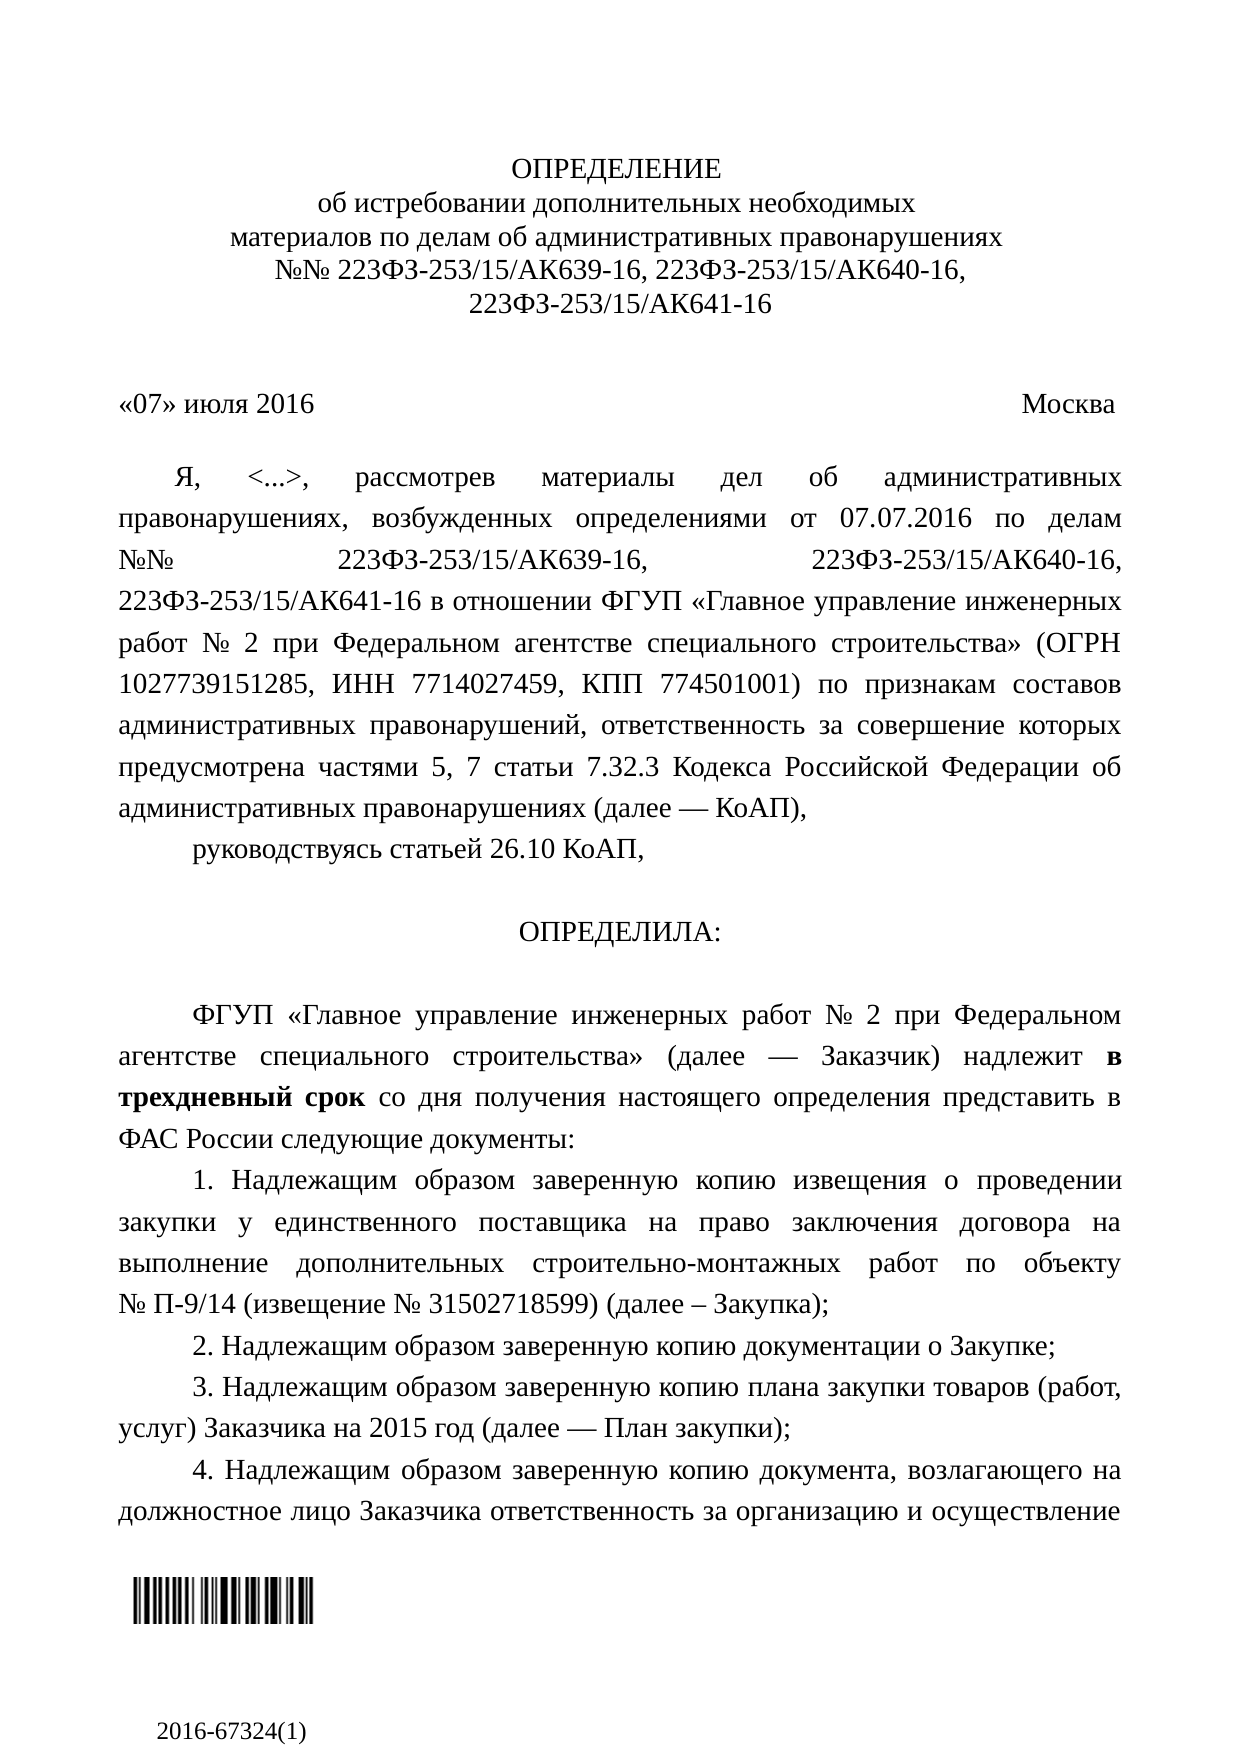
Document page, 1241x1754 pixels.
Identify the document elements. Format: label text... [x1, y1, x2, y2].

text 1. Надлежащим образом заверенную копию извещения о проведении закупки у единственного поставщика на право заключения договора на выполнение дополнительных строительно-монтажных работ по объекту № П-9/14 (извещение № 31502718599) (далее – Закупка); [118, 1157, 1122, 1322]
text «07» июля 2016 Москва [118, 386, 1122, 420]
text Я, <...>, рассмотрев материалы дел об административных правонарушениях, возбужденных определениями от 07.07.2016 по делам №№ 223ФЗ-253/15/АК639-16, 223ФЗ-253/15/АК640-16, 223ФЗ-253/15/АК641-16 в отношении ФГУП «Главное управление инженерных работ № 2 при Федеральном агентстве специального строительства» (ОГРН 1027739151285, ИНН 7714027459, КПП 774501001) по признакам составов административных правонарушений, ответственность за совершение которых предусмотрена частями 5, 7 статьи 7.32.3 Кодекса Российской Федерации об административных правонарушениях (далее — КоАП), [118, 453, 1122, 826]
text ФГУП «Главное управление инженерных работ № 2 при Федеральном агентстве специального строительства» (далее — Заказчик) надлежит в трехдневный срок со дня получения настоящего определения представить в ФАС России следующие документы: [118, 991, 1122, 1157]
picture [118, 1577, 331, 1624]
text материалов по делам об административных правонарушениях [118, 219, 1122, 252]
text 3. Надлежащим образом заверенную копию плана закупки товаров (работ, услуг) Заказчика на 2015 год (далее — План закупки); [118, 1363, 1122, 1446]
text 4. Надлежащим образом заверенную копию документа, возлагающего на должностное лицо Заказчика ответственность за организацию и осуществление [118, 1446, 1122, 1529]
text об истребовании дополнительных необходимых [118, 185, 1122, 219]
text 2. Надлежащим образом заверенную копию документации о Закупке; [118, 1322, 1122, 1363]
text №№ 223ФЗ-253/15/АК639-16, 223ФЗ-253/15/АК640-16, 223ФЗ-253/15/АК641-16 [118, 252, 1122, 319]
text ОПРЕДЕЛИЛА: [118, 908, 1122, 950]
text руководствуясь статьей 26.10 КоАП, [118, 826, 1122, 867]
text ОПРЕДЕЛЕНИЕ [118, 152, 1122, 185]
